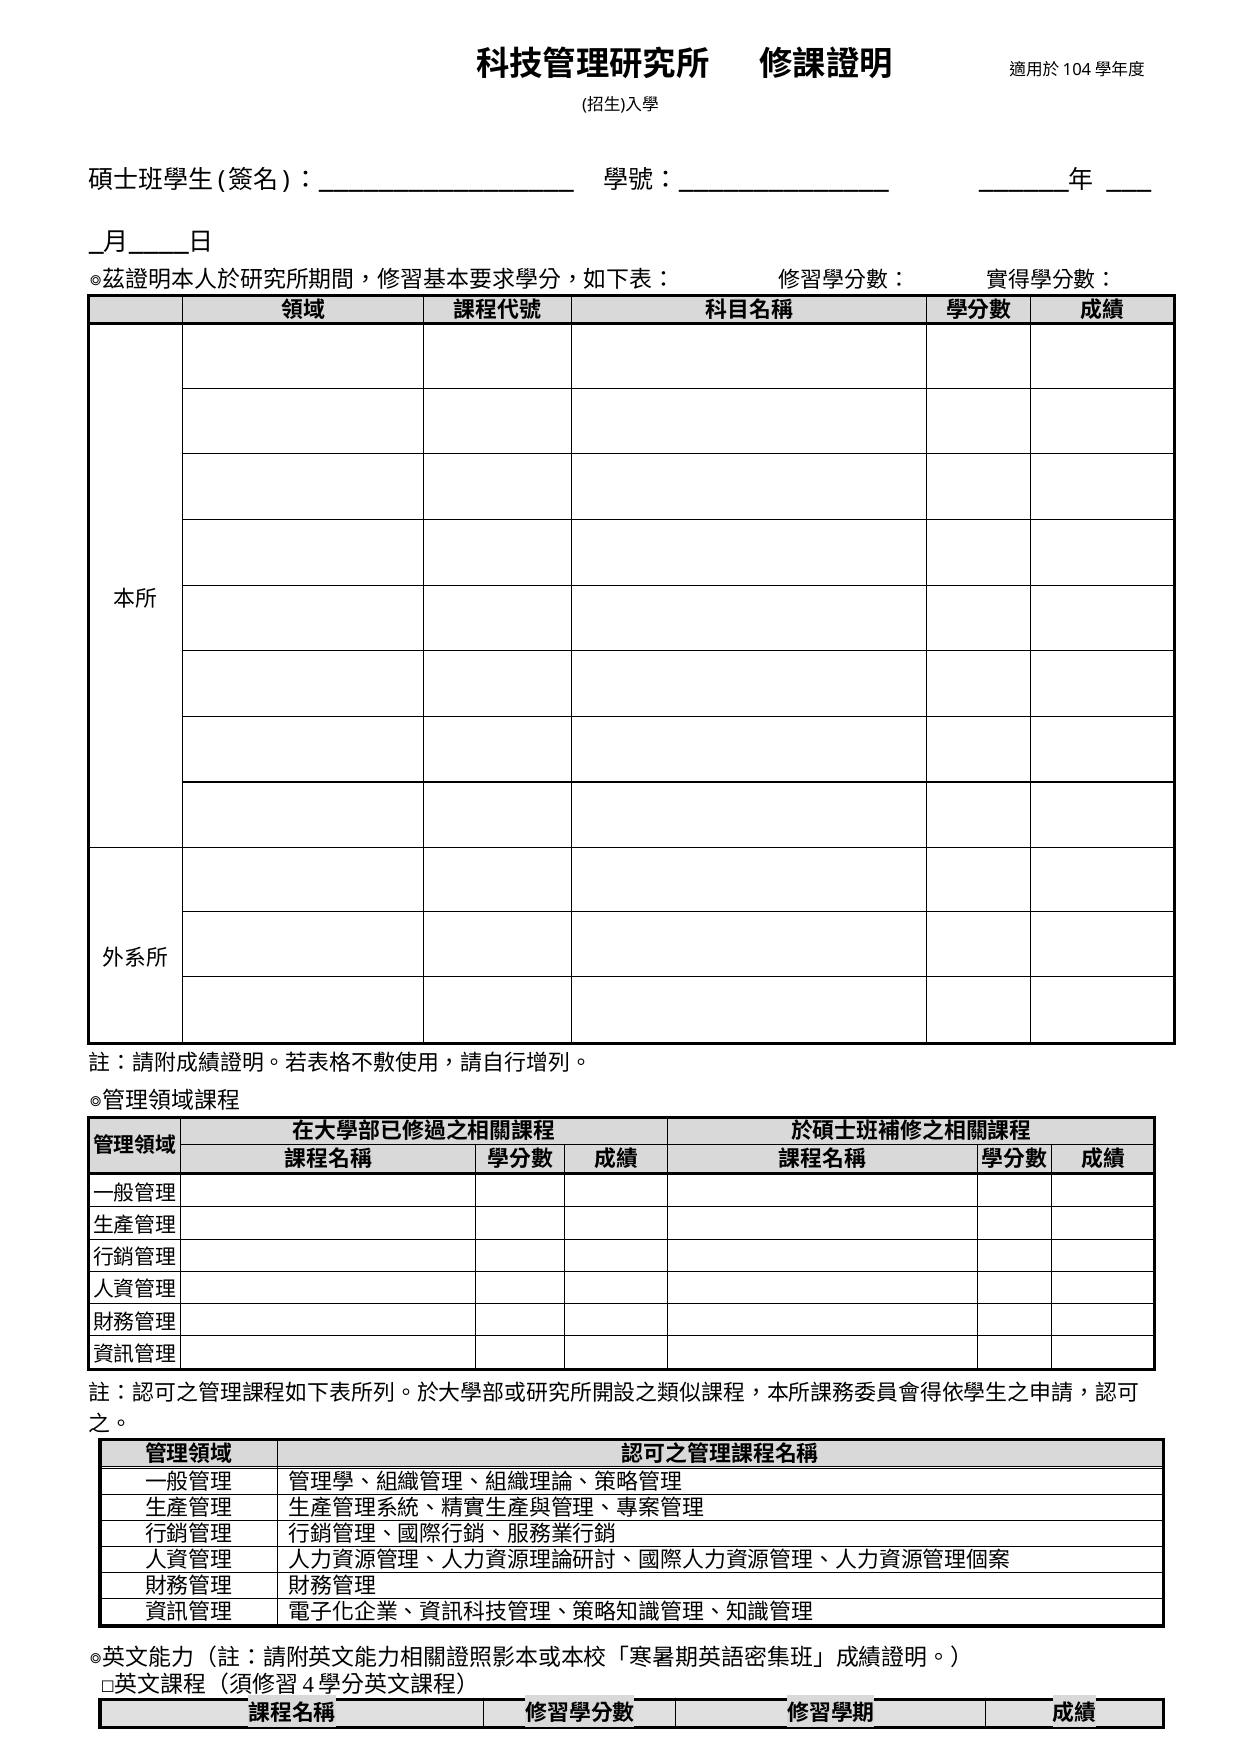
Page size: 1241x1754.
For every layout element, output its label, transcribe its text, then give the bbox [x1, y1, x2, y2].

table_cell [1031, 912, 1173, 976]
table_cell [978, 1272, 1051, 1303]
table_cell [927, 325, 1030, 388]
table_cell [572, 651, 926, 716]
table_cell 人力資源管理、人力資源理論研討、國際人力資源管理、人力資源管理個案 [278, 1547, 1162, 1572]
table_header 成績 [986, 1701, 1162, 1726]
table_cell [668, 1175, 977, 1206]
table_cell [572, 912, 926, 976]
table_cell [927, 912, 1030, 976]
text 碩士班學生(簽名)：_________________ 學號：______________ ______年 ____月____日 [89, 136, 1152, 261]
table_cell [927, 454, 1030, 519]
table_cell [1031, 783, 1173, 847]
table_cell [565, 1240, 667, 1271]
table_header 成績 [1031, 297, 1173, 322]
table_header 認可之管理課程名稱 [278, 1441, 1162, 1466]
text ☐英文課程（須修習4學分英文課程） [89, 1673, 1152, 1698]
table_cell [1031, 325, 1173, 388]
table_cell [424, 520, 571, 584]
table_cell [572, 389, 926, 453]
table_cell [565, 1175, 667, 1206]
table_cell [183, 454, 423, 519]
table_cell [424, 783, 571, 847]
table_cell [572, 454, 926, 519]
table_cell 一般管理 [90, 1175, 180, 1206]
table_cell [424, 651, 571, 716]
table_cell [183, 783, 423, 847]
table_cell 行銷管理、國際行銷、服務業行銷 [278, 1521, 1162, 1546]
table_cell [927, 783, 1030, 847]
table_cell [927, 520, 1030, 584]
table_cell 財務管理 [102, 1573, 277, 1598]
table_cell [565, 1304, 667, 1335]
table_cell [1031, 848, 1173, 911]
table_cell [183, 325, 423, 388]
table_cell 本所 [90, 325, 182, 847]
table_cell [424, 977, 571, 1042]
text 科技管理研究所 修課證明 適用於104學年度(招生)入學 [89, 48, 1152, 117]
table_cell [183, 520, 423, 584]
table_cell [476, 1304, 564, 1335]
table_header 課程代號 [424, 297, 571, 322]
table_cell [183, 389, 423, 453]
table_cell [572, 325, 926, 388]
table_cell 外系所 [90, 848, 182, 1042]
table_cell [476, 1272, 564, 1303]
table_cell [668, 1304, 977, 1335]
table_header 管理領域 [102, 1441, 277, 1466]
text ◎茲證明本人於研究所期間，修習基本要求學分，如下表： 修習學分數： 實得學分數： [89, 261, 1152, 294]
table_cell 財務管理 [90, 1304, 180, 1335]
table_header 科目名稱 [572, 297, 926, 322]
table_cell [424, 717, 571, 781]
table_cell 管理學、組織管理、組織理論、策略管理 [278, 1469, 1162, 1494]
table_cell [476, 1207, 564, 1238]
table_cell [183, 586, 423, 650]
table_cell [668, 1336, 977, 1368]
table_cell [927, 586, 1030, 650]
table_cell [476, 1336, 564, 1368]
table_header 領域 [183, 297, 423, 322]
table_cell [424, 454, 571, 519]
table_cell 一般管理 [102, 1469, 277, 1494]
table_cell [668, 1207, 977, 1238]
table_cell 財務管理 [278, 1573, 1162, 1598]
table_cell [978, 1240, 1051, 1271]
table_cell 行銷管理 [102, 1521, 277, 1546]
table_header 修習學期 [676, 1701, 985, 1726]
text ◎英文能力（註：請附英文能力相關證照影本或本校「寒暑期英語密集班」成績證明。） [89, 1639, 1152, 1672]
table_cell [572, 848, 926, 911]
table_cell [1031, 651, 1173, 716]
table_cell [1052, 1175, 1153, 1206]
table_cell [1052, 1272, 1153, 1303]
table_cell 人資管理 [102, 1547, 277, 1572]
text ◎管理領域課程 [89, 1082, 1152, 1116]
table_cell [476, 1175, 564, 1206]
table_cell [424, 389, 571, 453]
table_header [90, 297, 182, 322]
table_cell [181, 1240, 475, 1271]
table_cell [668, 1240, 977, 1271]
table_cell [424, 848, 571, 911]
table_cell [183, 848, 423, 911]
table_cell 成績 [1052, 1145, 1153, 1172]
table_cell [978, 1207, 1051, 1238]
table_cell 行銷管理 [90, 1240, 180, 1271]
table_cell [565, 1272, 667, 1303]
table_cell [565, 1336, 667, 1368]
table_cell 生產管理 [102, 1495, 277, 1520]
table_header 課程名稱 [102, 1701, 483, 1726]
table_cell [181, 1175, 475, 1206]
table_cell [927, 977, 1030, 1042]
table_cell 資訊管理 [102, 1599, 277, 1624]
table_cell [572, 586, 926, 650]
table_cell [927, 389, 1030, 453]
table_cell [572, 783, 926, 847]
table_cell [424, 325, 571, 388]
table_cell 人資管理 [90, 1272, 180, 1303]
table_cell [572, 520, 926, 584]
table_cell [668, 1272, 977, 1303]
table_cell [1031, 454, 1173, 519]
table_cell [1052, 1304, 1153, 1335]
text 註：認可之管理課程如下表所列。於大學部或研究所開設之類似課程，本所課務委員會得依學生之申請，認可之。 [89, 1374, 1152, 1438]
table_cell [1031, 977, 1173, 1042]
table_cell [927, 651, 1030, 716]
table_cell [978, 1336, 1051, 1368]
table_cell [424, 586, 571, 650]
table_cell 資訊管理 [90, 1336, 180, 1368]
table_header 學分數 [927, 297, 1030, 322]
table_cell 課程名稱 [181, 1145, 475, 1172]
table_cell [183, 977, 423, 1042]
table_cell 成績 [565, 1145, 667, 1172]
table_cell [181, 1272, 475, 1303]
table_cell [1031, 520, 1173, 584]
text 註：請附成績證明。若表格不敷使用，請自行增列。 [89, 1045, 1152, 1077]
table_cell [1031, 717, 1173, 781]
table_cell [1031, 389, 1173, 453]
table_header 於碩士班補修之相關課程 [668, 1119, 1153, 1144]
table_cell [183, 651, 423, 716]
table_cell 生產管理系統、精實生產與管理、專案管理 [278, 1495, 1162, 1520]
table_header 在大學部已修過之相關課程 [181, 1119, 667, 1144]
table_cell 生產管理 [90, 1207, 180, 1238]
table_cell 學分數 [978, 1145, 1051, 1172]
table_cell 學分數 [476, 1145, 564, 1172]
table_cell 電子化企業、資訊科技管理、策略知識管理、知識管理 [278, 1599, 1162, 1624]
table_cell [1031, 586, 1173, 650]
table_cell [927, 848, 1030, 911]
table_header 管理領域 [90, 1119, 180, 1172]
table_cell 課程名稱 [668, 1145, 977, 1172]
table_cell [1052, 1240, 1153, 1271]
table_cell [572, 977, 926, 1042]
table_cell [181, 1304, 475, 1335]
table_cell [978, 1304, 1051, 1335]
table_cell [978, 1175, 1051, 1206]
table_cell [1052, 1207, 1153, 1238]
table_cell [183, 717, 423, 781]
table_cell [565, 1207, 667, 1238]
table_cell [181, 1207, 475, 1238]
table_cell [476, 1240, 564, 1271]
table_cell [183, 912, 423, 976]
table_cell [927, 717, 1030, 781]
table_cell [424, 912, 571, 976]
table_cell [1052, 1336, 1153, 1368]
table_cell [572, 717, 926, 781]
table_cell [181, 1336, 475, 1368]
table_header 修習學分數 [484, 1701, 675, 1726]
